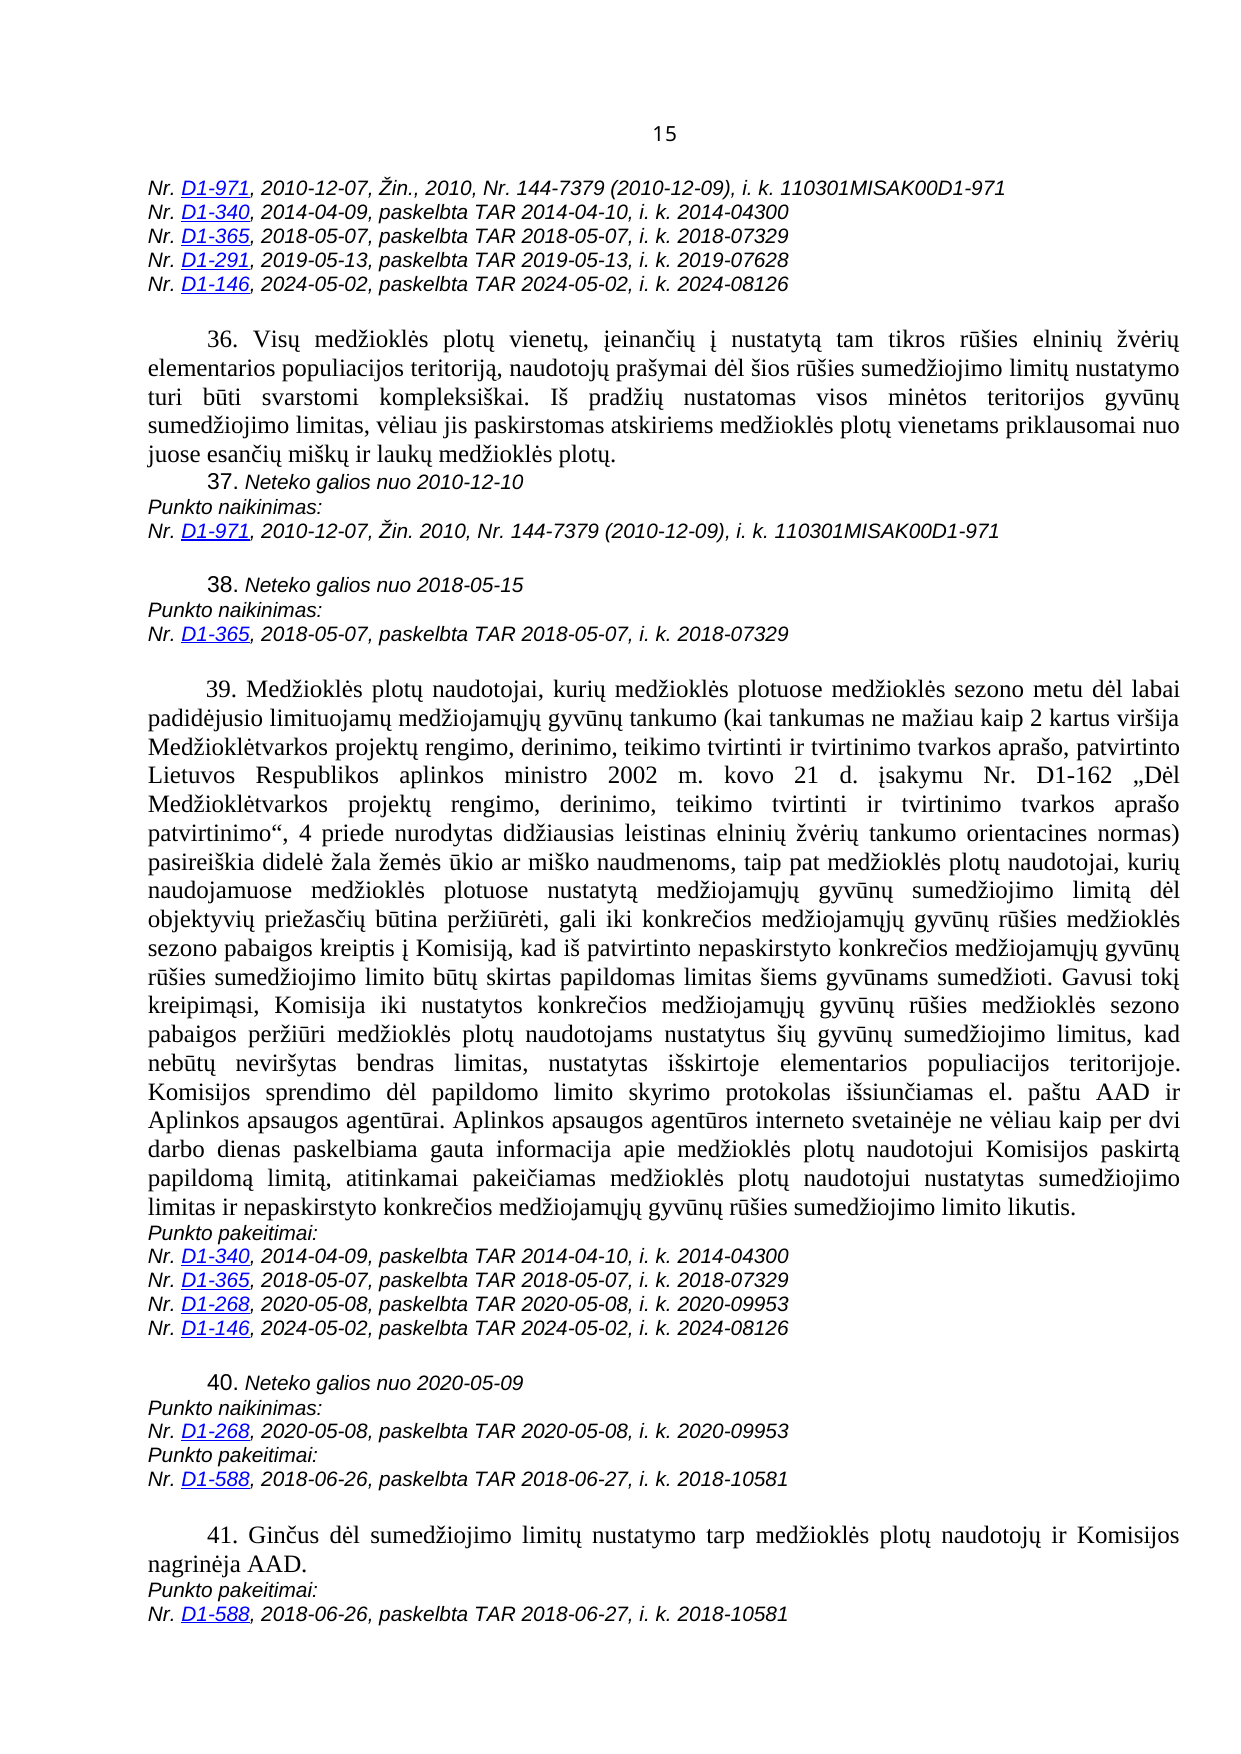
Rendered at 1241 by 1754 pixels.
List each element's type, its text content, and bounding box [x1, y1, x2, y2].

text Punkto naikinimas: [148, 597, 1181, 621]
text Nr. D1-365, 2018-05-07, paskelbta TAR 2018-05-07, i. k. 2018-07329 [148, 1268, 1181, 1292]
text 39. Medžioklės plotų naudotojai, kurių medžioklės plotuose medžioklės sezono metu dėl labai padidėjusio limituojamų medžiojamųjų gyvūnų tankumo (kai tankumas ne mažiau kaip 2 kartus viršija Medžioklėtvarkos projektų rengimo, derinimo, teikimo tvirtinti ir tvirtinimo tvarkos aprašo, patvirtinto Lietuvos Respublikos aplinkos ministro 2002 m. kovo 21 d. įsakymu Nr. D1-162 „Dėl Medžioklėtvarkos projektų rengimo, derinimo, teikimo tvirtinti ir tvirtinimo tvarkos aprašo patvirtinimo“, 4 priede nurodytas didžiausias leistinas elninių žvėrių tankumo orientacines normas) pasireiškia didelė žala žemės ūkio ar miško naudmenoms, taip pat medžioklės plotų naudotojai, kurių naudojamuose medžioklės plotuose nustatytą medžiojamųjų gyvūnų sumedžiojimo limitą dėl objektyvių priežasčių būtina peržiūrėti, gali iki konkrečios medžiojamųjų gyvūnų rūšies medžioklės sezono pabaigos kreiptis į Komisiją, kad iš patvirtinto nepaskirstyto konkrečios medžiojamųjų gyvūnų rūšies sumedžiojimo limito būtų skirtas papildomas limitas šiems gyvūnams sumedžioti. Gavusi tokį kreipimąsi, Komisija iki nustatytos konkrečios medžiojamųjų gyvūnų rūšies medžioklės sezono pabaigos peržiūri medžioklės plotų naudotojams nustatytus šių gyvūnų sumedžiojimo limitus, kad nebūtų neviršytas bendras limitas, nustatytas išskirtoje elementarios populiacijos teritorijoje. Komisijos sprendimo dėl papildomo limito skyrimo protokolas išsiunčiamas el. paštu AAD ir Aplinkos apsaugos agentūrai. Aplinkos apsaugos agentūros interneto svetainėje ne vėliau kaip per dvi darbo dienas paskelbiama gauta informacija apie medžioklės plotų naudotojui Komisijos paskirtą papildomą limitą, atitinkamai pakeičiamas medžioklės plotų naudotojui nustatytas sumedžiojimo limitas ir nepaskirstyto konkrečios medžiojamųjų gyvūnų rūšies sumedžiojimo limito likutis. [148, 674, 1181, 1220]
text 37. Neteko galios nuo 2010-12-10 [148, 468, 1181, 494]
text Nr. D1-146, 2024-05-02, paskelbta TAR 2024-05-02, i. k. 2024-08126 [148, 272, 1181, 296]
text Punkto pakeitimai: [148, 1220, 1181, 1244]
text Punkto pakeitimai: [148, 1443, 1181, 1467]
text Nr. D1-971, 2010-12-07, Žin. 2010, Nr. 144-7379 (2010-12-09), i. k. 110301MISAK00D1-971 [148, 518, 1181, 542]
text Punkto naikinimas: [148, 1395, 1181, 1419]
text Nr. D1-146, 2024-05-02, paskelbta TAR 2024-05-02, i. k. 2024-08126 [148, 1316, 1181, 1340]
text Nr. D1-971, 2010-12-07, Žin., 2010, Nr. 144-7379 (2010-12-09), i. k. 110301MISAK00D1-971 [148, 176, 1181, 200]
text 40. Neteko galios nuo 2020-05-09 [148, 1369, 1181, 1395]
text 38. Neteko galios nuo 2018-05-15 [148, 571, 1181, 597]
text Punkto naikinimas: [148, 494, 1181, 518]
text Nr. D1-268, 2020-05-08, paskelbta TAR 2020-05-08, i. k. 2020-09953 [148, 1419, 1181, 1443]
text 41. Ginčus dėl sumedžiojimo limitų nustatymo tarp medžioklės plotų naudotojų ir Komisijos nagrinėja AAD. [148, 1520, 1181, 1577]
text Nr. D1-340, 2014-04-09, paskelbta TAR 2014-04-10, i. k. 2014-04300 [148, 200, 1181, 224]
text Nr. D1-268, 2020-05-08, paskelbta TAR 2020-05-08, i. k. 2020-09953 [148, 1292, 1181, 1316]
text Nr. D1-291, 2019-05-13, paskelbta TAR 2019-05-13, i. k. 2019-07628 [148, 248, 1181, 272]
text 36. Visų medžioklės plotų vienetų, įeinančių į nustatytą tam tikros rūšies elninių žvėrių elementarios populiacijos teritoriją, naudotojų prašymai dėl šios rūšies sumedžiojimo limitų nustatymo turi būti svarstomi kompleksiškai. Iš pradžių nustatomas visos minėtos teritorijos gyvūnų sumedžiojimo limitas, vėliau jis paskirstomas atskiriems medžioklės plotų vienetams priklausomai nuo juose esančių miškų ir laukų medžioklės plotų. [148, 324, 1181, 468]
text Nr. D1-365, 2018-05-07, paskelbta TAR 2018-05-07, i. k. 2018-07329 [148, 224, 1181, 248]
text Nr. D1-365, 2018-05-07, paskelbta TAR 2018-05-07, i. k. 2018-07329 [148, 621, 1181, 645]
text Punkto pakeitimai: [148, 1577, 1181, 1601]
text Nr. D1-588, 2018-06-26, paskelbta TAR 2018-06-27, i. k. 2018-10581 [148, 1601, 1181, 1625]
text Nr. D1-588, 2018-06-26, paskelbta TAR 2018-06-27, i. k. 2018-10581 [148, 1467, 1181, 1491]
text Nr. D1-340, 2014-04-09, paskelbta TAR 2014-04-10, i. k. 2014-04300 [148, 1244, 1181, 1268]
